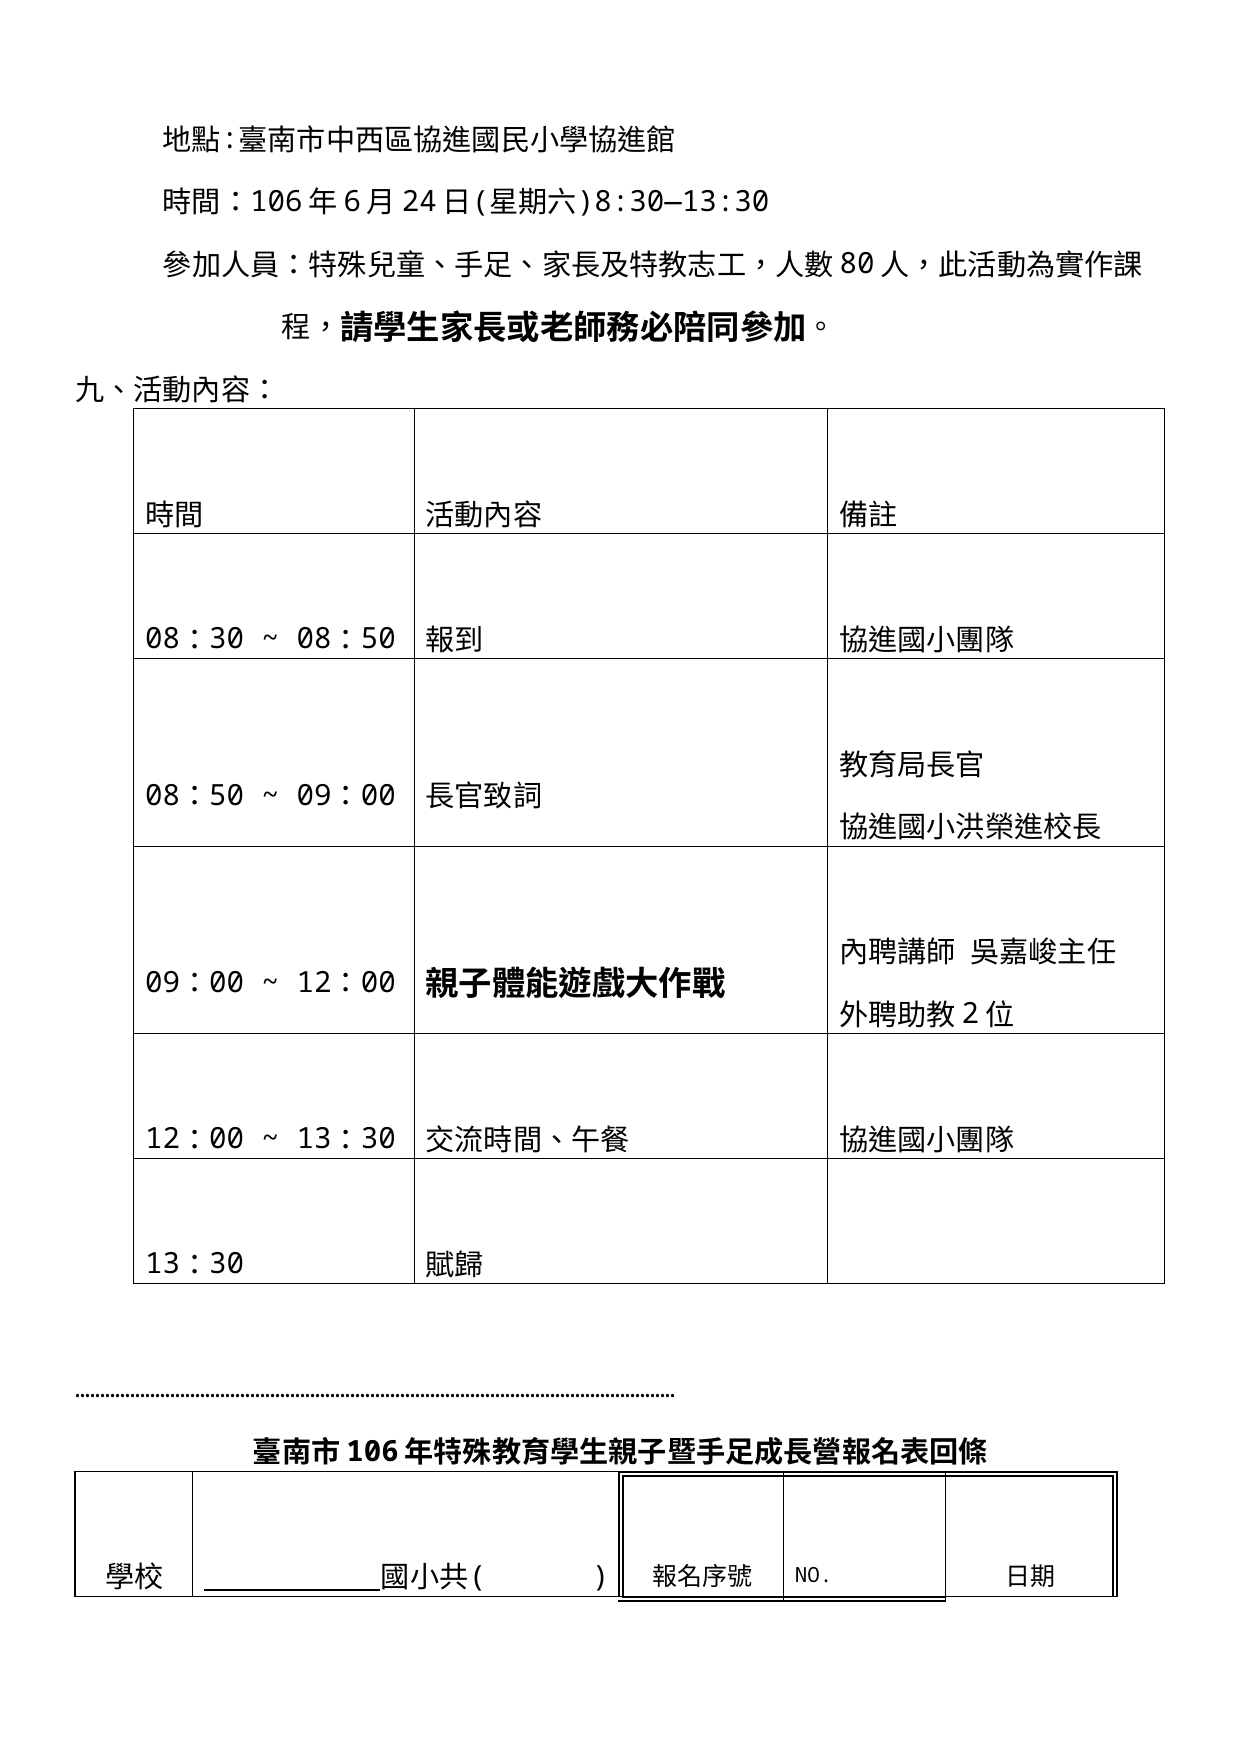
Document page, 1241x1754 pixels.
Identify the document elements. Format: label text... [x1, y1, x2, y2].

table_cell 親子體能遊戲大作戰 [415, 847, 827, 1033]
table_cell 08：30 ~ 08：50 [134, 534, 414, 658]
table_cell 長官致詞 [415, 659, 827, 846]
text 時間：106年6月24日(星期六)8:30—13:30 [75, 158, 1165, 221]
text 九、活動內容： [75, 346, 1165, 408]
text 參加人員：特殊兒童、手足、家長及特教志工，人數80人，此活動為實作課程，請學生家長或老師務必陪同參加。 [75, 221, 1165, 346]
table_cell 協進國小團隊 [828, 1034, 1164, 1158]
table_header 日期 [946, 1477, 1112, 1596]
table_cell 交流時間、午餐 [415, 1034, 827, 1158]
table_cell 09：00 ~ 12：00 [134, 847, 414, 1033]
table_cell 13：30 [134, 1159, 414, 1283]
table_header 時間 [134, 409, 414, 533]
table_header 報名序號 [624, 1477, 783, 1596]
table_header NO. [784, 1477, 945, 1596]
table_cell 12：00 ~ 13：30 [134, 1034, 414, 1158]
table_cell 賦歸 [415, 1159, 827, 1283]
table_cell 教育局長官 協進國小洪榮進校長 [828, 659, 1164, 846]
table_cell 協進國小團隊 [828, 534, 1164, 658]
table_header 學校 [76, 1472, 192, 1596]
table_header 備註 [828, 409, 1164, 533]
table_cell 08：50 ~ 09：00 [134, 659, 414, 846]
table_cell 報到 [415, 534, 827, 658]
table_header 國小共( ) [193, 1472, 618, 1596]
table_cell [828, 1159, 1164, 1283]
text 臺南市106年特殊教育學生親子暨手足成長營報名表回條 [75, 1408, 1165, 1471]
table_cell 內聘講師 吳嘉峻主任 外聘助教2位 [828, 847, 1164, 1033]
text 地點:臺南市中西區協進國民小學協進館 [75, 96, 1165, 158]
text ………………………………………………………………………………………………………… [75, 1346, 1165, 1408]
table_header 活動內容 [415, 409, 827, 533]
